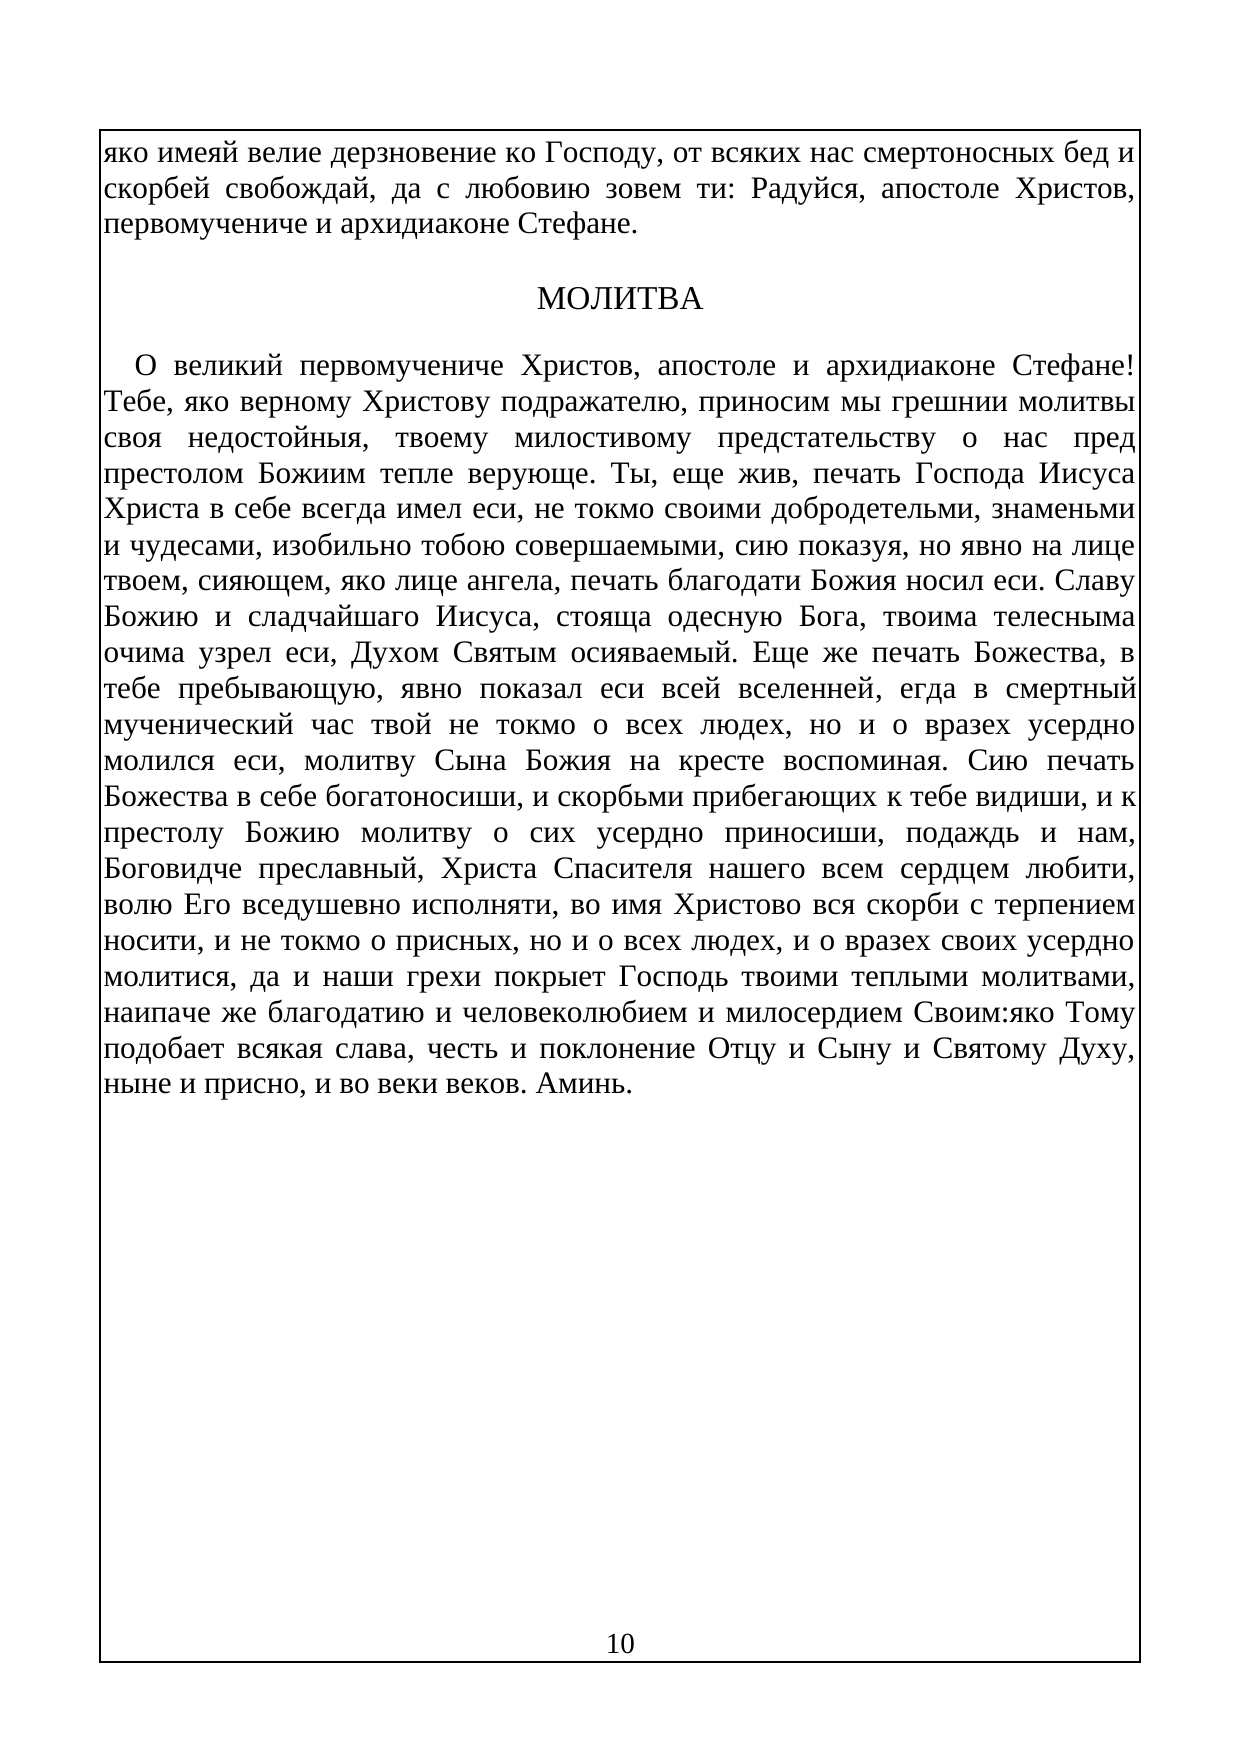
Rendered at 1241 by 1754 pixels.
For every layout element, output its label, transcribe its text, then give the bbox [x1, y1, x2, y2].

text О великий первомучениче Христов, апостоле и архидиаконе Стефане! Тебе, яко верному Христову подражателю, приносим мы грешнии молитвы своя недостойныя, твоему милостивому предстательству о нас пред престолом Божиим тепле верующе. Ты, еще жив, печать Господа Иисуса Христа в себе всегда имел еси, не токмо своими добродетельми, знаменьми и чудесами, изобильно тобою совершаемыми, сию показуя, но явно на лице твоем, сияющем, яко лице ангела, печать благодати Божия носил еси. Славу Божию и сладчайшаго Иисуса, стояща одесную Бога, твоима телесныма очима узрел еси, Духом Святым осияваемый. Еще же печать Божества, в тебе пребывающую, явно показал еси всей вселенней, егда в смертный мученический час твой не токмо о всех людех, но и о вразех усердно молился еси, молитву Сына Божия на кресте воспоминая. Сию печать Божества в себе богатоносиши, и скорбьми прибегающих к тебе видиши, и к престолу Божию молитву о сих усердно приносиши, подаждь и нам, Боговидче преславный, Христа Спасителя нашего всем сердцем любити, волю Его вседушевно исполняти, во имя Христово вся скорби с терпением носити, и не токмо о присных, но и о всех людех, и о вразех своих усердно молитися, да и наши грехи покрыет Господь твоими теплыми молитвами, наипаче же благодатию и человеколюбием и милосердием Своим:яко Тому подобает всякая слава, честь и поклонение Отцу и Сыну и Святому Духу, ныне и присно, и во веки веков. Аминь. [103, 346, 1137, 1101]
subtitle МОЛИТВА [103, 278, 1137, 317]
text яко имеяй велие дерзновение ко Господу, от всяких нас смертоносных бед и скорбей свобождай, да с любовию зовем ти: Радуйся, апостоле Христов, первомучениче и архидиаконе Стефане. [103, 133, 1137, 241]
